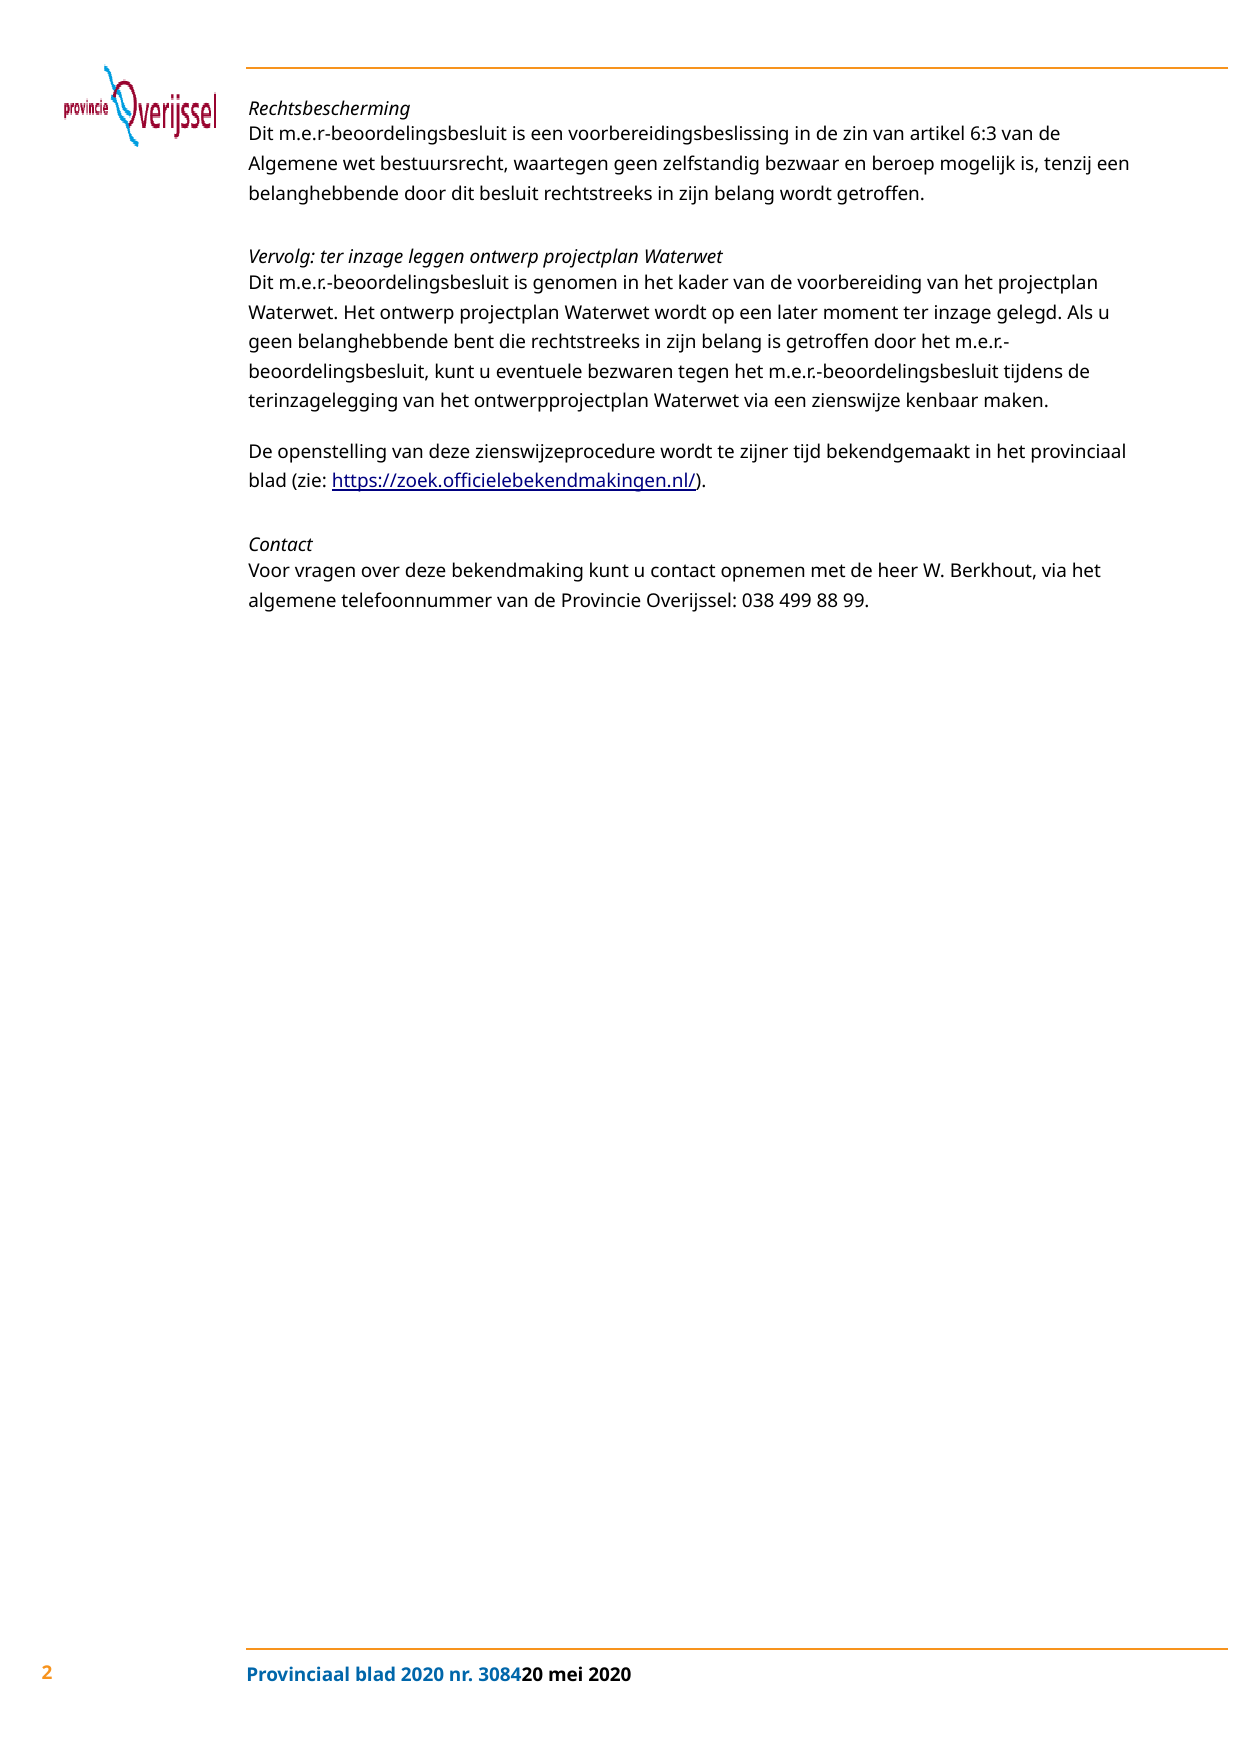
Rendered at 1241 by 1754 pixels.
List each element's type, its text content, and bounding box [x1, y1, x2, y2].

text Rechtsbescherming [248, 95, 1152, 121]
text De openstelling van deze zienswijzeprocedure wordt te zijner tijd bekendgemaakt in het provinciaal blad (zie: https://zoek.officielebekendmakingen.nl/). [248, 438, 1152, 493]
text Voor vragen over deze bekendmaking kunt u contact opnemen met de heer W. Berkhout, via het algemene telefoonnummer van de Provincie Overijssel: 038 499 88 99. [248, 557, 1152, 613]
text Dit m.e.r.-beoordelingsbesluit is genomen in het kader van de voorbereiding van het projectplan Waterwet. Het ontwerp projectplan Waterwet wordt op een later moment ter inzage gelegd. Als u geen belanghebbende bent die rechtstreeks in zijn belang is getroffen door het m.e.r.-beoordelingsbesluit, kunt u eventuele bezwaren tegen het m.e.r.-beoordelingsbesluit tijdens de terinzagelegging van het ontwerpprojectplan Waterwet via een zienswijze kenbaar maken. [248, 269, 1152, 413]
text Dit m.e.r-beoordelingsbesluit is een voorbereidingsbeslissing in de zin van artikel 6:3 van de Algemene wet bestuursrecht, waartegen geen zelfstandig bezwaar en beroep mogelijk is, tenzij een belanghebbende door dit besluit rechtstreeks in zijn belang wordt getroffen. [248, 121, 1152, 205]
picture [41, 47, 231, 172]
text Vervolg: ter inzage leggen ontwerp projectplan Waterwet [248, 244, 1152, 269]
text Contact [248, 532, 1152, 557]
